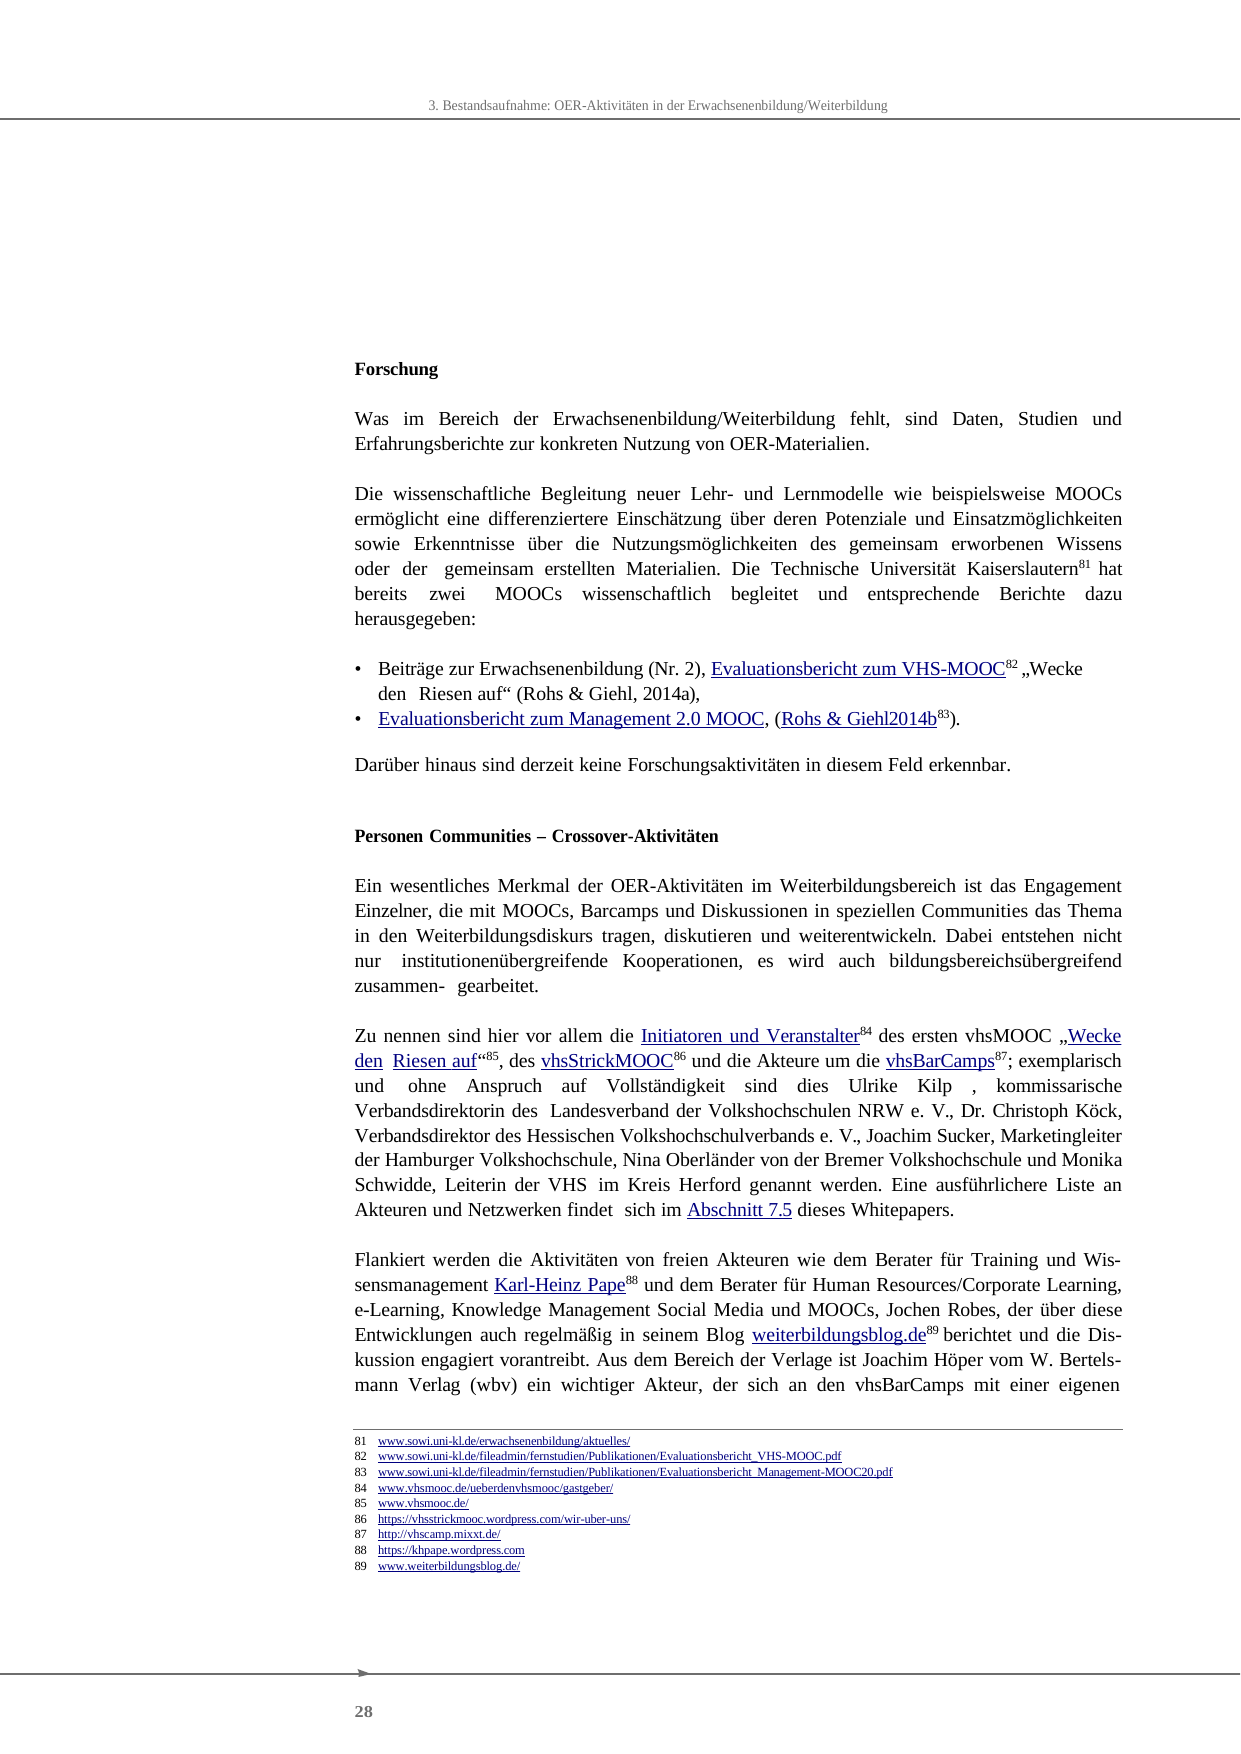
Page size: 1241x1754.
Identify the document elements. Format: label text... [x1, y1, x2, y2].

list Beiträge zur Erwachsenenbildung (Nr. 2), Evaluationsbericht zum VHS-MOOC82 „Wecke den Riesen auf“ (Rohs & Giehl, 2014a), [354, 657, 1103, 704]
text Flankiert werden die Aktivitäten von freien Akteuren wie dem Berater für Training und Wis- sensmanagement Karl-Heinz Pape88 und dem Berater für Human Resources/Corporate Learning, e-Learning, Knowledge Management Social Media und MOOCs, Jochen Robes, der über diese Entwicklungen auch regelmäßig in seinem Blog weiterbildungsblog.de89 berichtet und die Dis- kussion engagiert vorantreibt. Aus dem Bereich der Verlage ist Joachim Höper vom W. Bertels- mann Verlag (wbv) ein wichtiger Akteur, der sich an den vhsBarCamps mit einer eigenen [354, 1248, 1122, 1396]
list www.sowi.uni-kl.de/erwachsenenbildung/aktuelles/ [354, 1433, 1240, 1448]
text Was im Bereich der Erwachsenenbildung/Weiterbildung fehlt, sind Daten, Studien und Erfahrungsberichte zur konkreten Nutzung von OER-Materialien. [354, 407, 1122, 455]
text Ein wesentliches Merkmal der OER-Aktivitäten im Weiterbildungsbereich ist das Engagement Einzelner, die mit MOOCs, Barcamps und Diskussionen in speziellen Communities das Thema in den Weiterbildungsdiskurs tragen, diskutieren und weiterentwickeln. Dabei entstehen nicht nur institutionenübergreifende Kooperationen, es wird auch bildungsbereichsübergreifend zusammen- gearbeitet. [354, 874, 1122, 996]
text Personen Communities – Crossover-Aktivitäten [354, 825, 1240, 847]
text Die wissenschaftliche Begleitung neuer Lehr- und Lernmodelle wie beispielsweise MOOCs ermöglicht eine differenziertere Einschätzung über deren Potenziale und Einsatzmöglichkeiten sowie Erkenntnisse über die Nutzungsmöglichkeiten des gemeinsam erworbenen Wissens oder der gemeinsam erstellten Materialien. Die Technische Universität Kaiserslautern81 hat bereits zwei MOOCs wissenschaftlich begleitet und entsprechende Berichte dazu herausgegeben: [354, 482, 1122, 629]
list www.sowi.uni-kl.de/fileadmin/fernstudien/Publikationen/Evaluationsbericht_VHS-MOOC.pdf [354, 1449, 1240, 1463]
list www.vhsmooc.de/ueberdenvhsmooc/gastgeber/ [354, 1480, 1240, 1495]
list http://vhscamp.mixxt.de/ [354, 1527, 1240, 1542]
list www.vhsmooc.de/ [354, 1496, 1240, 1510]
list https://khpape.wordpress.com [354, 1543, 1240, 1557]
text Zu nennen sind hier vor allem die Initiatoren und Veranstalter84 des ersten vhsMOOC „Wecke den Riesen auf“85, des vhsStrickMOOC86 und die Akteure um die vhsBarCamps87; exemplarisch und ohne Anspruch auf Vollständigkeit sind dies Ulrike Kilp , kommissarische Verbandsdirektorin des Landesverband der Volkshochschulen NRW e. V., Dr. Christoph Köck, Verbandsdirektor des Hessischen Volkshochschulverbands e. V., Joachim Sucker, Marketingleiter der Hamburger Volkshochschule, Nina Oberländer von der Bremer Volkshochschule und Monika Schwidde, Leiterin der VHS im Kreis Herford genannt werden. Eine ausführlichere Liste an Akteuren und Netzwerken findet sich im Abschnitt 7.5 dieses Whitepapers. [354, 1023, 1122, 1221]
text Forschung [354, 358, 1240, 380]
list https://vhsstrickmooc.wordpress.com/wir-uber-uns/ [354, 1512, 1240, 1526]
list www.weiterbildungsblog.de/ [354, 1558, 1240, 1573]
list Evaluationsbericht zum Management 2.0 MOOC, (Rohs & Giehl2014b83). Darüber hinaus sind derzeit keine Forschungsaktivitäten in diesem Feld erkennbar. [354, 707, 1015, 776]
text 28 [354, 1702, 1240, 1721]
list www.sowi.uni-kl.de/fileadmin/fernstudien/Publikationen/Evaluationsbericht_Management-MOOC20.pdf [354, 1465, 1240, 1479]
